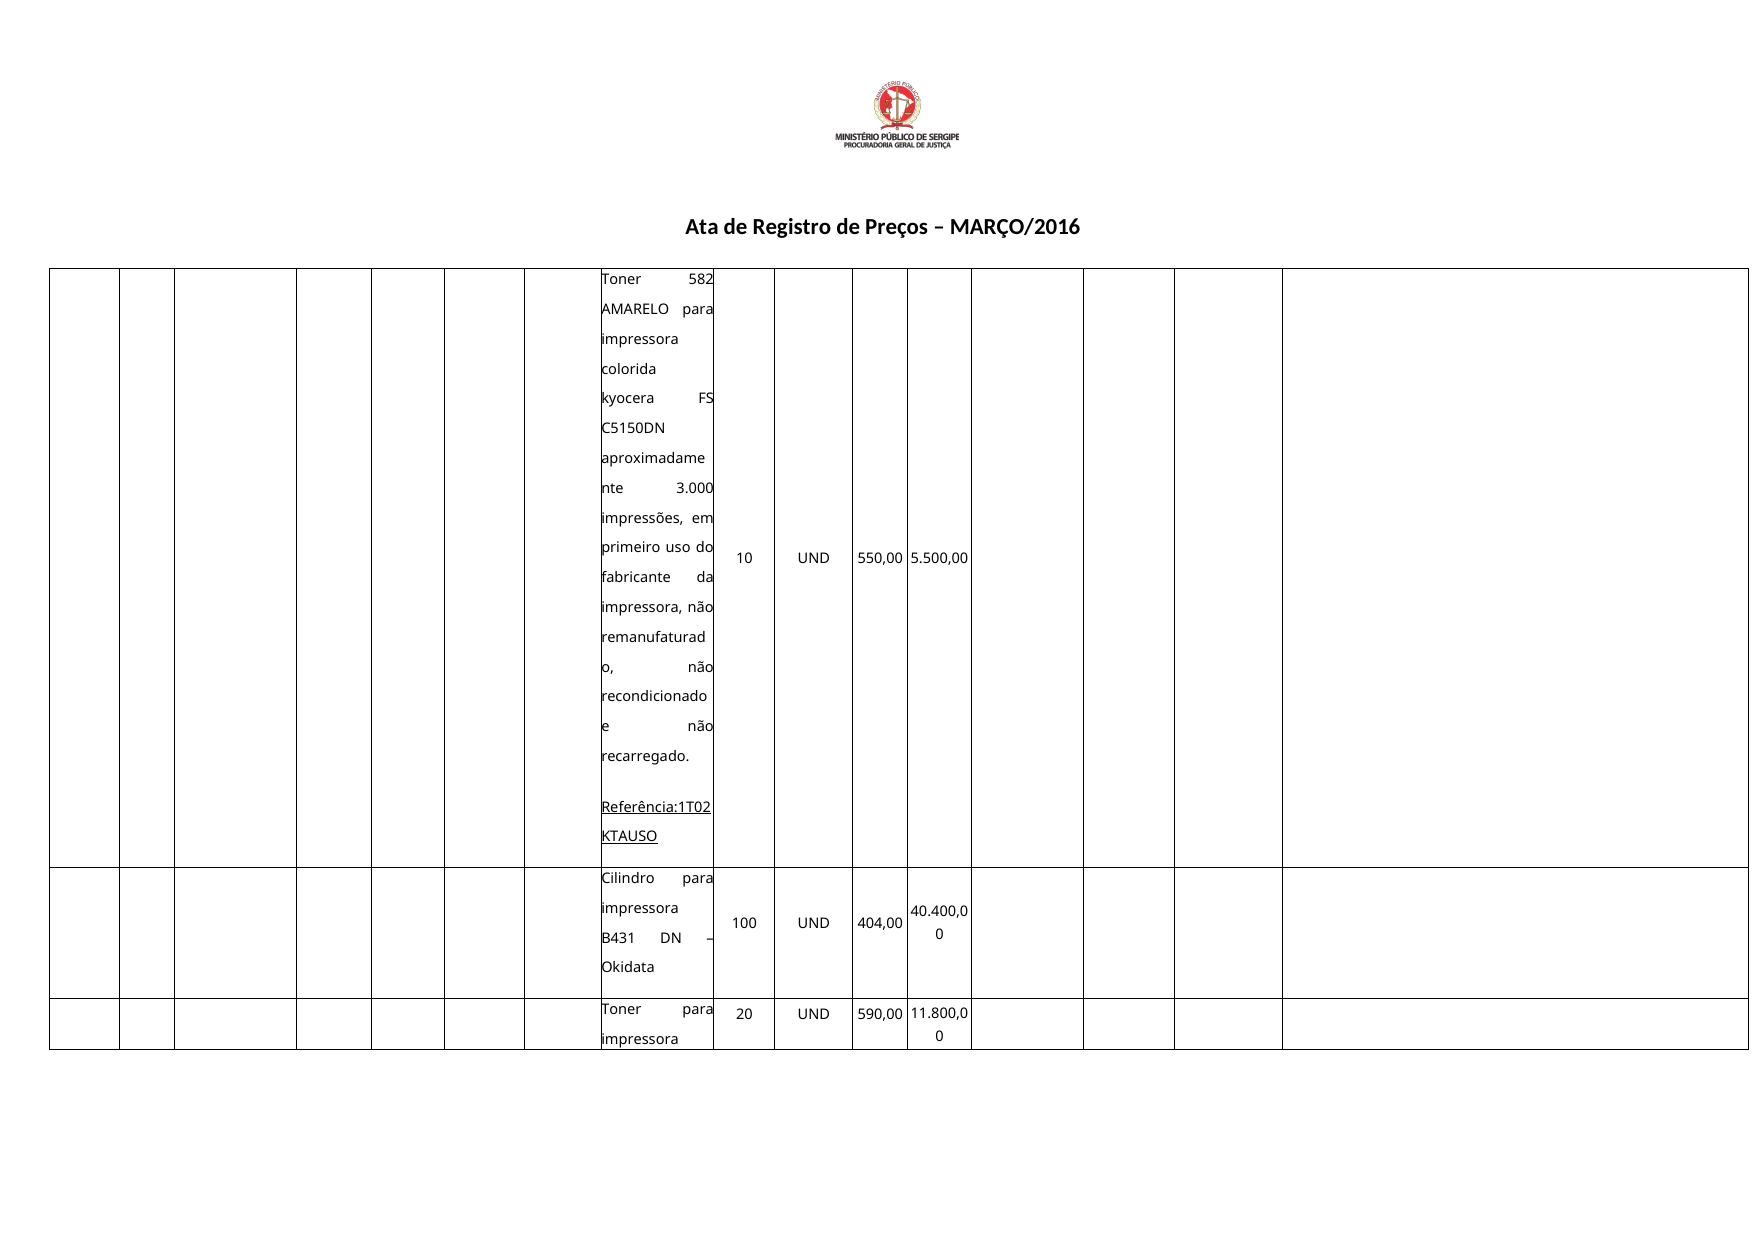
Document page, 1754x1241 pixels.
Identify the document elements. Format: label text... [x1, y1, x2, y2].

table_cell [525, 999, 601, 1049]
table_cell 10 [714, 269, 774, 867]
table_cell [297, 868, 371, 998]
table_cell [445, 999, 524, 1049]
table_cell [1084, 999, 1174, 1049]
table_cell [297, 999, 371, 1049]
table_cell Toner 582 AMARELO para impressora colorida kyocera FS C5150DN aproximadamente 3.000 impressões, em primeiro uso do fabricante da impressora, não remanufaturado, não recondicionado e não recarregado. Referência:1T02KTAUSO [602, 269, 713, 867]
table_cell [50, 868, 119, 998]
table_cell [1175, 999, 1282, 1049]
table_cell [50, 999, 119, 1049]
table_cell [972, 868, 1083, 998]
table_cell Toner para impressora [602, 999, 713, 1049]
table_cell [1283, 999, 1748, 1049]
table_cell [445, 269, 524, 867]
table_cell [120, 868, 174, 998]
table_cell [297, 269, 371, 867]
table_cell [50, 269, 119, 867]
table_cell [175, 868, 296, 998]
table_cell UND [775, 868, 852, 998]
picture [835, 81, 959, 149]
table_cell [1283, 868, 1748, 998]
table_cell [445, 868, 524, 998]
table_cell [1283, 269, 1748, 867]
table_cell 11.800,00 [908, 999, 971, 1049]
table_cell [372, 868, 444, 998]
table_cell [972, 269, 1083, 867]
table_cell UND [775, 269, 852, 867]
table_cell [1084, 868, 1174, 998]
table_cell [972, 999, 1083, 1049]
table_cell [175, 269, 296, 867]
table_cell [1084, 269, 1174, 867]
table_cell 20 [714, 999, 774, 1049]
table_cell [525, 269, 601, 867]
table_cell [1175, 269, 1282, 867]
table_cell 5.500,00 [908, 269, 971, 867]
table_cell Cilindro para impressora B431 DN – Okidata [602, 868, 713, 998]
table_cell UND [775, 999, 852, 1049]
table_cell 404,00 [853, 868, 907, 998]
table_cell 550,00 [853, 269, 907, 867]
table_cell [372, 999, 444, 1049]
table_cell [1175, 868, 1282, 998]
table_cell 40.400,00 [908, 868, 971, 998]
table_cell [372, 269, 444, 867]
table_cell [175, 999, 296, 1049]
table_cell [525, 868, 601, 998]
table_cell [120, 999, 174, 1049]
table_cell [120, 269, 174, 867]
table_cell 590,00 [853, 999, 907, 1049]
table_cell 100 [714, 868, 774, 998]
